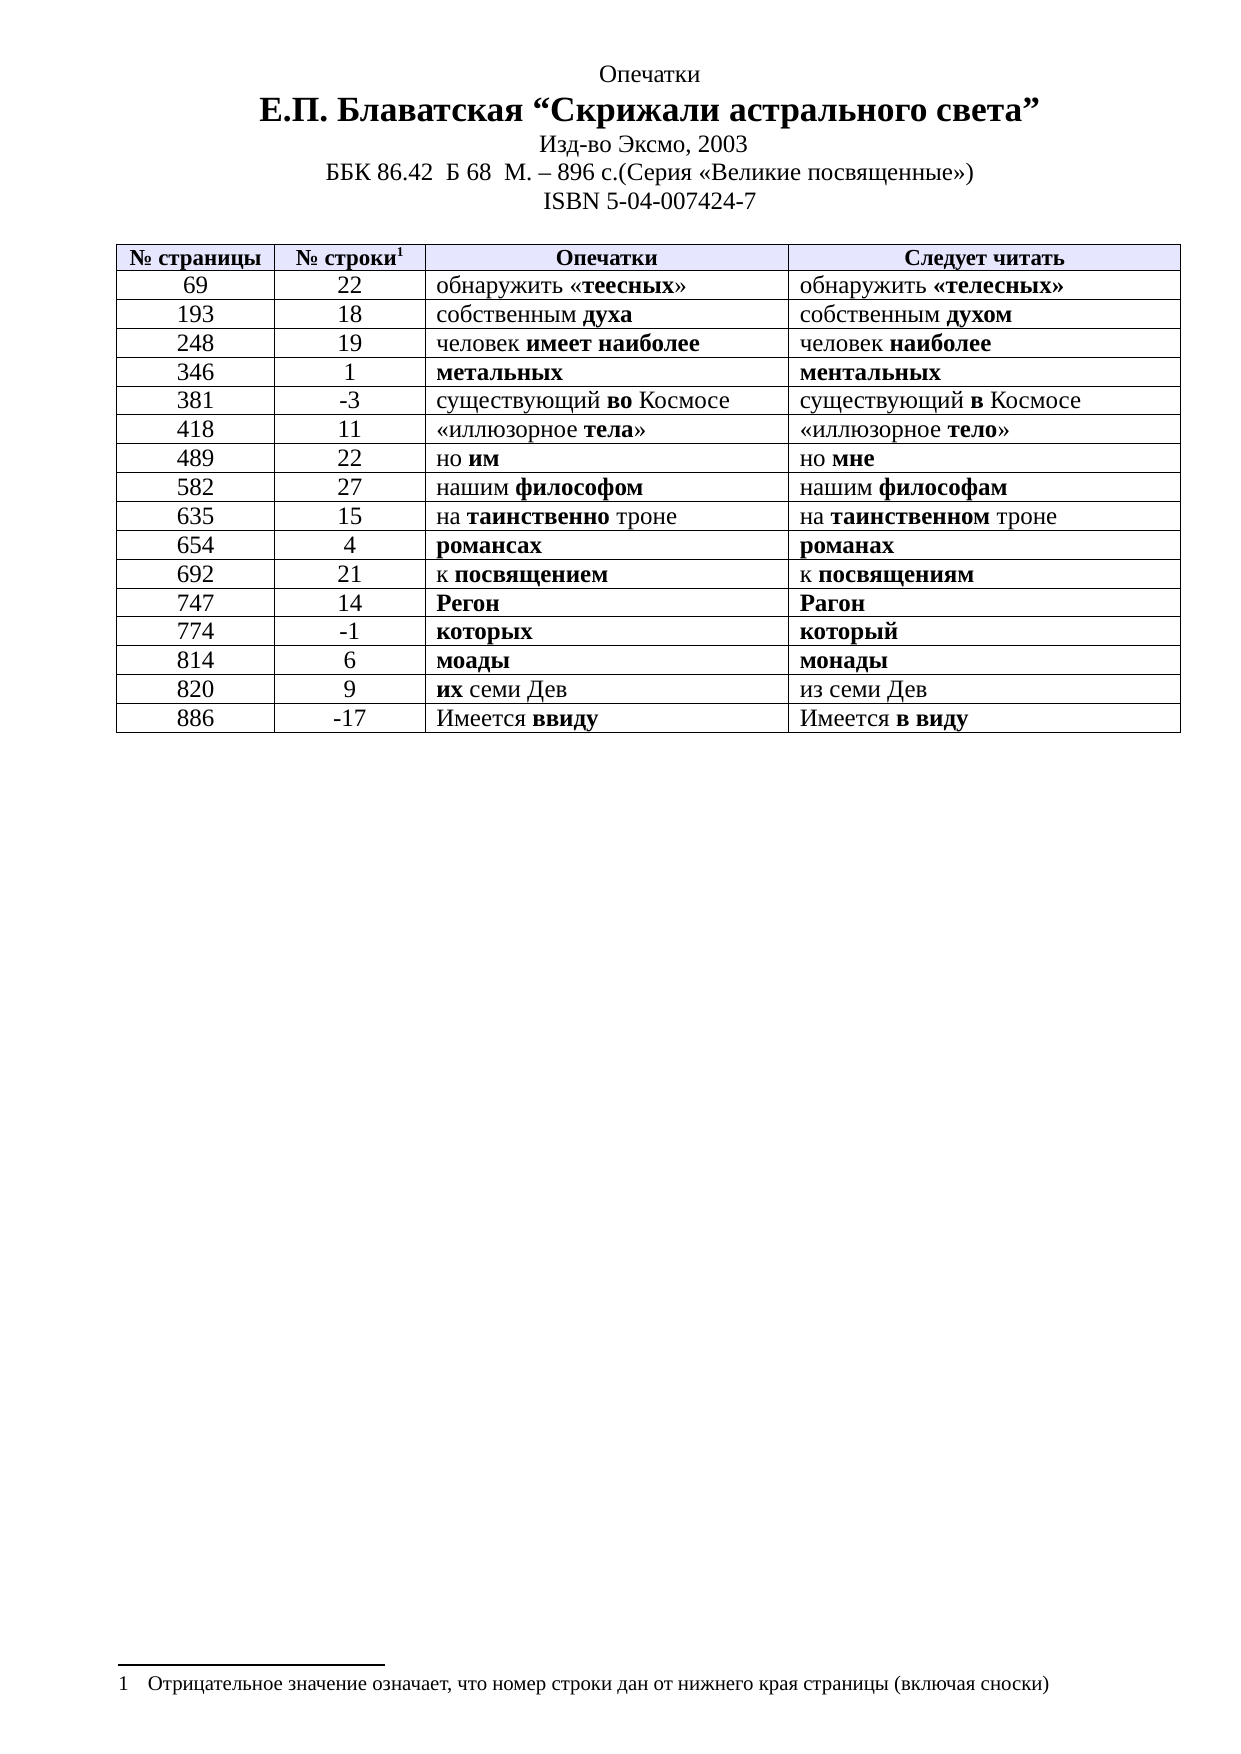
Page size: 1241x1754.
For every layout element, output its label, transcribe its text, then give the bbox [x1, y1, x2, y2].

table_cell 692 [117, 560, 274, 587]
table_cell Имеется ввиду [426, 704, 788, 732]
table_cell обнаружить «телесных» [789, 271, 1180, 299]
table_cell 248 [117, 329, 274, 357]
table_header № строки [275, 245, 425, 270]
table_cell «иллюзорное тела» [426, 415, 788, 443]
table_cell 346 [117, 358, 274, 386]
table_cell Рагон [789, 589, 1180, 616]
table_cell Регон [426, 589, 788, 616]
table_cell 27 [275, 473, 425, 501]
table_cell монады [789, 646, 1180, 674]
table_header Опечатки [426, 245, 436, 270]
table_cell из семи Дев [789, 675, 1180, 703]
table_cell «иллюзорное тело» [789, 415, 1180, 443]
table_cell но мне [789, 444, 1180, 472]
table_cell нашим философам [789, 473, 1180, 501]
table_cell собственным духом [789, 300, 1180, 328]
table_cell 19 [275, 329, 425, 357]
table_header Опечатки [777, 245, 788, 270]
table_header № страницы [117, 245, 274, 270]
table_cell на таинственном троне [789, 502, 1180, 530]
table_cell 489 [117, 444, 274, 472]
table_cell которых [426, 617, 788, 645]
table_cell существующий в Космосе [789, 387, 1180, 414]
table_cell на таинственно троне [426, 502, 788, 530]
table_cell 6 [275, 646, 425, 674]
table_cell романах [789, 531, 1180, 559]
table_cell 774 [117, 617, 274, 645]
table_cell 654 [117, 531, 274, 559]
table_cell 22 [275, 444, 425, 472]
table_cell 814 [117, 646, 274, 674]
table_cell романсах [426, 531, 788, 559]
text ББК 86.42 Б 68 М. – 896 с.(Серия «Великие посвященные») [118, 157, 1181, 186]
table_cell 4 [275, 531, 425, 559]
table_cell ментальных [789, 358, 1180, 386]
table_cell к посвящением [426, 560, 788, 587]
text Изд-во Эксмо, 2003 [118, 129, 1181, 157]
table_cell -17 [275, 704, 425, 732]
table_cell 582 [117, 473, 274, 501]
table_cell -1 [275, 617, 425, 645]
table_cell 69 [117, 271, 274, 299]
table_cell к посвящениям [789, 560, 1180, 587]
table_cell 418 [117, 415, 274, 443]
table_cell 381 [117, 387, 274, 414]
table_cell 193 [117, 300, 274, 328]
table_cell 21 [275, 560, 425, 587]
table_cell существующий во Космосе [426, 387, 788, 414]
table_cell 14 [275, 589, 425, 616]
text Опечатки [118, 59, 1181, 88]
text Е.П. Блаватская “Скрижали астрального света” [118, 88, 1181, 129]
table_cell 886 [117, 704, 274, 732]
table_cell Имеется в виду [789, 704, 1180, 732]
table_cell 820 [117, 675, 274, 703]
table_cell их семи Дев [426, 675, 788, 703]
table_cell 747 [117, 589, 274, 616]
table_cell обнаружить «теесных» [426, 271, 788, 299]
table_cell собственным духа [426, 300, 788, 328]
text ISBN 5-04-007424-7 [118, 186, 1181, 215]
table_cell 22 [275, 271, 425, 299]
table_cell -3 [275, 387, 425, 414]
table_cell моады [426, 646, 788, 674]
table_cell 9 [275, 675, 425, 703]
table_cell 15 [275, 502, 425, 530]
table_cell 635 [117, 502, 274, 530]
table_cell но им [426, 444, 788, 472]
table_cell 11 [275, 415, 425, 443]
table_cell человек наиболее [789, 329, 1180, 357]
table_cell 18 [275, 300, 425, 328]
table_cell метальных [426, 358, 788, 386]
table_cell нашим философом [426, 473, 788, 501]
table_cell 1 [275, 358, 425, 386]
table_cell который [789, 617, 1180, 645]
table_cell человек имеет наиболее [426, 329, 788, 357]
